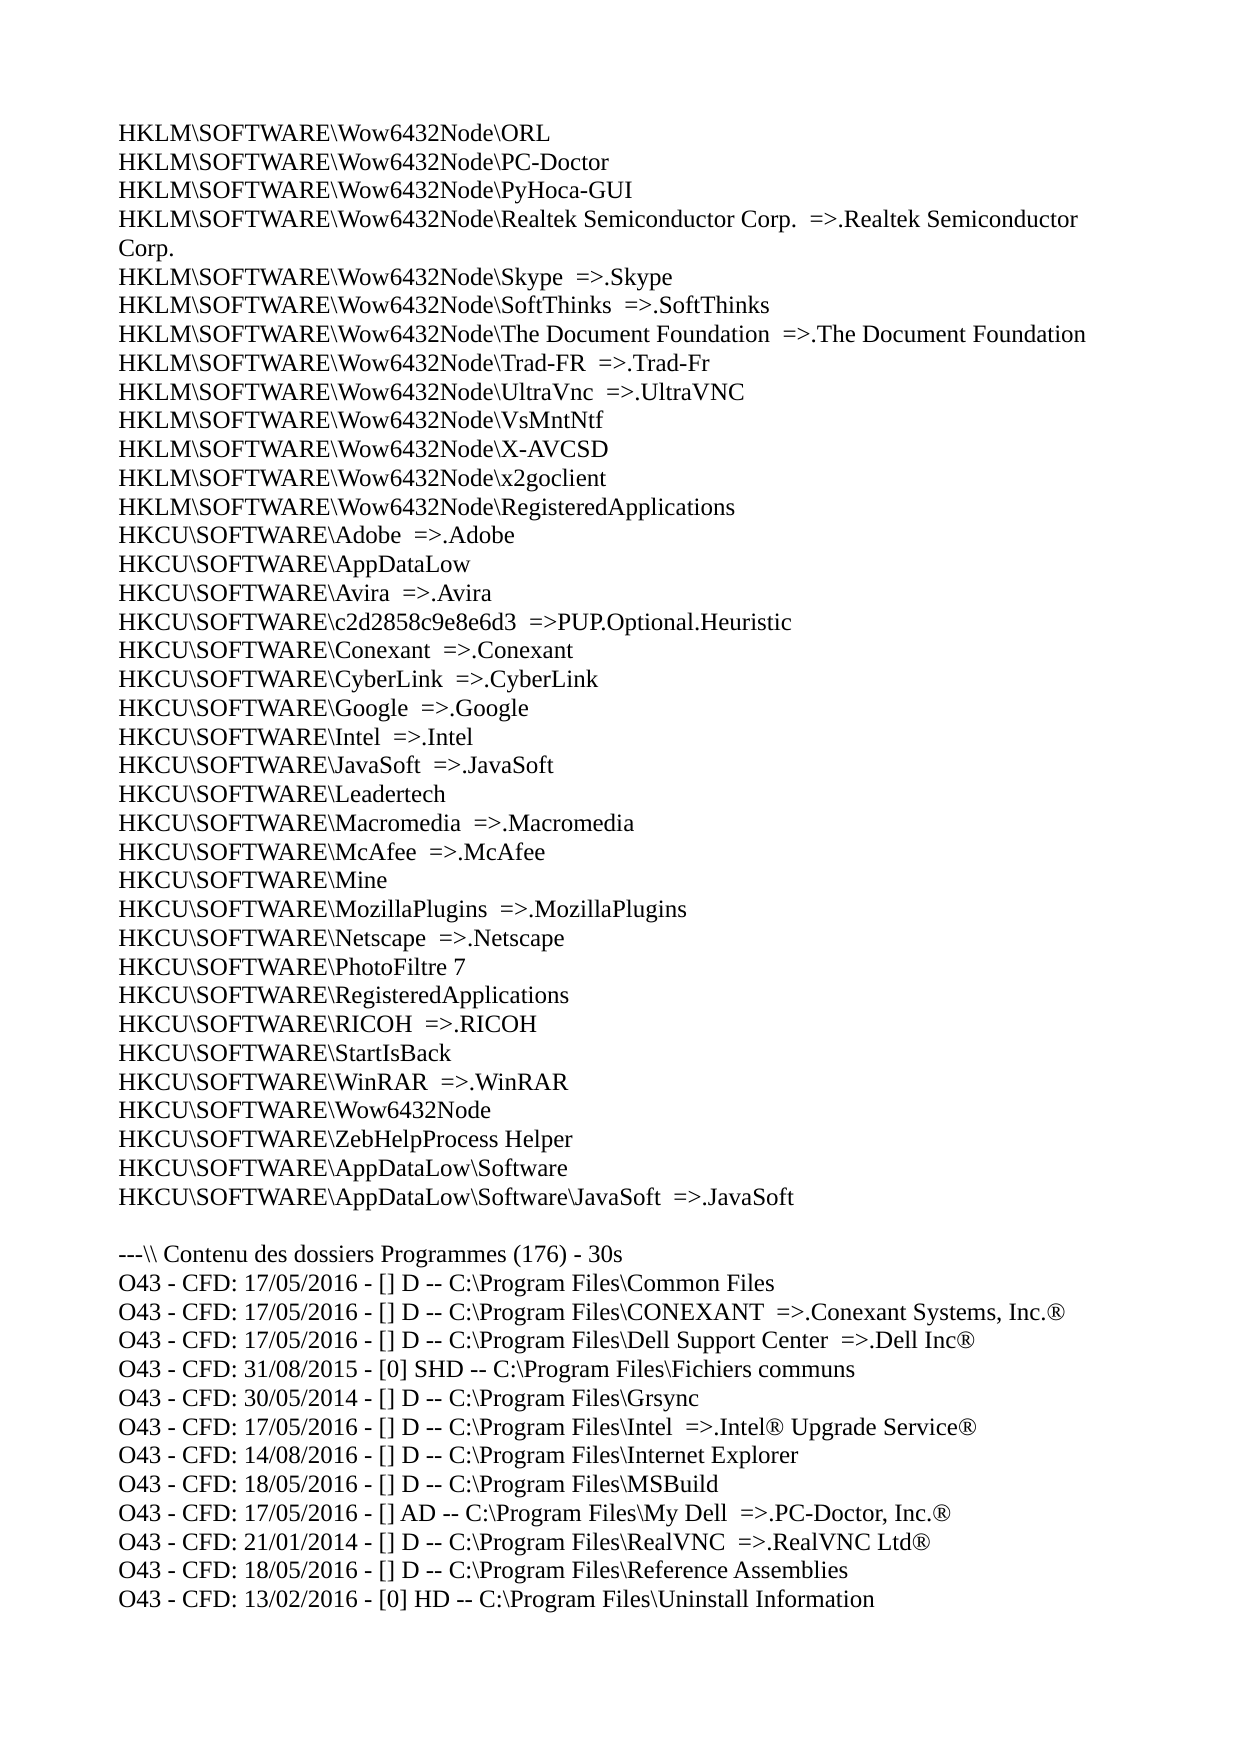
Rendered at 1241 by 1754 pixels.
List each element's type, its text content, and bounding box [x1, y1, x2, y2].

text HKCU\SOFTWARE\RICOH =>.RICOH [118, 1009, 1122, 1038]
text HKCU\SOFTWARE\Intel =>.Intel [118, 722, 1122, 751]
text O43 - CFD: 31/08/2015 - [0] SHD -- C:\Program Files\Fichiers communs [118, 1354, 1122, 1383]
text HKCU\SOFTWARE\Netscape =>.Netscape [118, 923, 1122, 952]
text HKLM\SOFTWARE\Wow6432Node\SoftThinks =>.SoftThinks [118, 291, 1122, 319]
text ---\\ Contenu des dossiers Programmes (176) - 30s [118, 1239, 1122, 1268]
text O43 - CFD: 13/02/2016 - [0] HD -- C:\Program Files\Uninstall Information [118, 1584, 1122, 1613]
text HKCU\SOFTWARE\AppDataLow\Software [118, 1153, 1122, 1182]
text O43 - CFD: 17/05/2016 - [] D -- C:\Program Files\Intel =>.Intel® Upgrade Service® [118, 1412, 1122, 1441]
text HKCU\SOFTWARE\StartIsBack [118, 1038, 1122, 1067]
text HKCU\SOFTWARE\WinRAR =>.WinRAR [118, 1067, 1122, 1096]
text HKCU\SOFTWARE\McAfee =>.McAfee [118, 837, 1122, 866]
text O43 - CFD: 18/05/2016 - [] D -- C:\Program Files\MSBuild [118, 1469, 1122, 1498]
text HKCU\SOFTWARE\Wow6432Node [118, 1096, 1122, 1124]
text HKCU\SOFTWARE\Conexant =>.Conexant [118, 636, 1122, 664]
text HKCU\SOFTWARE\MozillaPlugins =>.MozillaPlugins [118, 894, 1122, 923]
text HKCU\SOFTWARE\Mine [118, 866, 1122, 894]
text HKCU\SOFTWARE\JavaSoft =>.JavaSoft [118, 751, 1122, 779]
text HKLM\SOFTWARE\Wow6432Node\Trad-FR =>.Trad-Fr [118, 348, 1122, 377]
text HKCU\SOFTWARE\Avira =>.Avira [118, 578, 1122, 607]
text O43 - CFD: 30/05/2014 - [] D -- C:\Program Files\Grsync [118, 1383, 1122, 1412]
text HKLM\SOFTWARE\Wow6432Node\The Document Foundation =>.The Document Foundation [118, 319, 1122, 348]
text HKCU\SOFTWARE\AppDataLow\Software\JavaSoft =>.JavaSoft [118, 1182, 1122, 1211]
text HKCU\SOFTWARE\AppDataLow [118, 549, 1122, 578]
text HKCU\SOFTWARE\Adobe =>.Adobe [118, 521, 1122, 549]
text HKLM\SOFTWARE\Wow6432Node\ORL [118, 118, 1122, 147]
text HKCU\SOFTWARE\c2d2858c9e8e6d3 =>PUP.Optional.Heuristic [118, 607, 1122, 636]
text O43 - CFD: 17/05/2016 - [] AD -- C:\Program Files\My Dell =>.PC-Doctor, Inc.® [118, 1498, 1122, 1527]
text O43 - CFD: 17/05/2016 - [] D -- C:\Program Files\Dell Support Center =>.Dell Inc® [118, 1326, 1122, 1354]
text HKCU\SOFTWARE\ZebHelpProcess Helper [118, 1124, 1122, 1153]
text O43 - CFD: 17/05/2016 - [] D -- C:\Program Files\Common Files [118, 1268, 1122, 1297]
text HKLM\SOFTWARE\Wow6432Node\RegisteredApplications [118, 492, 1122, 521]
text HKLM\SOFTWARE\Wow6432Node\PyHoca-GUI [118, 176, 1122, 204]
text O43 - CFD: 21/01/2014 - [] D -- C:\Program Files\RealVNC =>.RealVNC Ltd® [118, 1527, 1122, 1556]
text HKCU\SOFTWARE\Google =>.Google [118, 693, 1122, 722]
text HKCU\SOFTWARE\PhotoFiltre 7 [118, 952, 1122, 981]
text HKCU\SOFTWARE\Macromedia =>.Macromedia [118, 808, 1122, 837]
text O43 - CFD: 14/08/2016 - [] D -- C:\Program Files\Internet Explorer [118, 1441, 1122, 1469]
text O43 - CFD: 18/05/2016 - [] D -- C:\Program Files\Reference Assemblies [118, 1556, 1122, 1584]
text HKLM\SOFTWARE\Wow6432Node\VsMntNtf [118, 406, 1122, 434]
text HKLM\SOFTWARE\Wow6432Node\PC-Doctor [118, 147, 1122, 176]
text HKCU\SOFTWARE\Leadertech [118, 779, 1122, 808]
text HKLM\SOFTWARE\Wow6432Node\UltraVnc =>.UltraVNC [118, 377, 1122, 406]
text O43 - CFD: 17/05/2016 - [] D -- C:\Program Files\CONEXANT =>.Conexant Systems, Inc.® [118, 1297, 1122, 1326]
text HKCU\SOFTWARE\CyberLink =>.CyberLink [118, 664, 1122, 693]
text HKCU\SOFTWARE\RegisteredApplications [118, 981, 1122, 1009]
text HKLM\SOFTWARE\Wow6432Node\Skype =>.Skype [118, 262, 1122, 291]
text HKLM\SOFTWARE\Wow6432Node\X-AVCSD [118, 434, 1122, 463]
text HKLM\SOFTWARE\Wow6432Node\Realtek Semiconductor Corp. =>.Realtek Semiconductor Corp. [118, 204, 1122, 262]
text HKLM\SOFTWARE\Wow6432Node\x2goclient [118, 463, 1122, 492]
